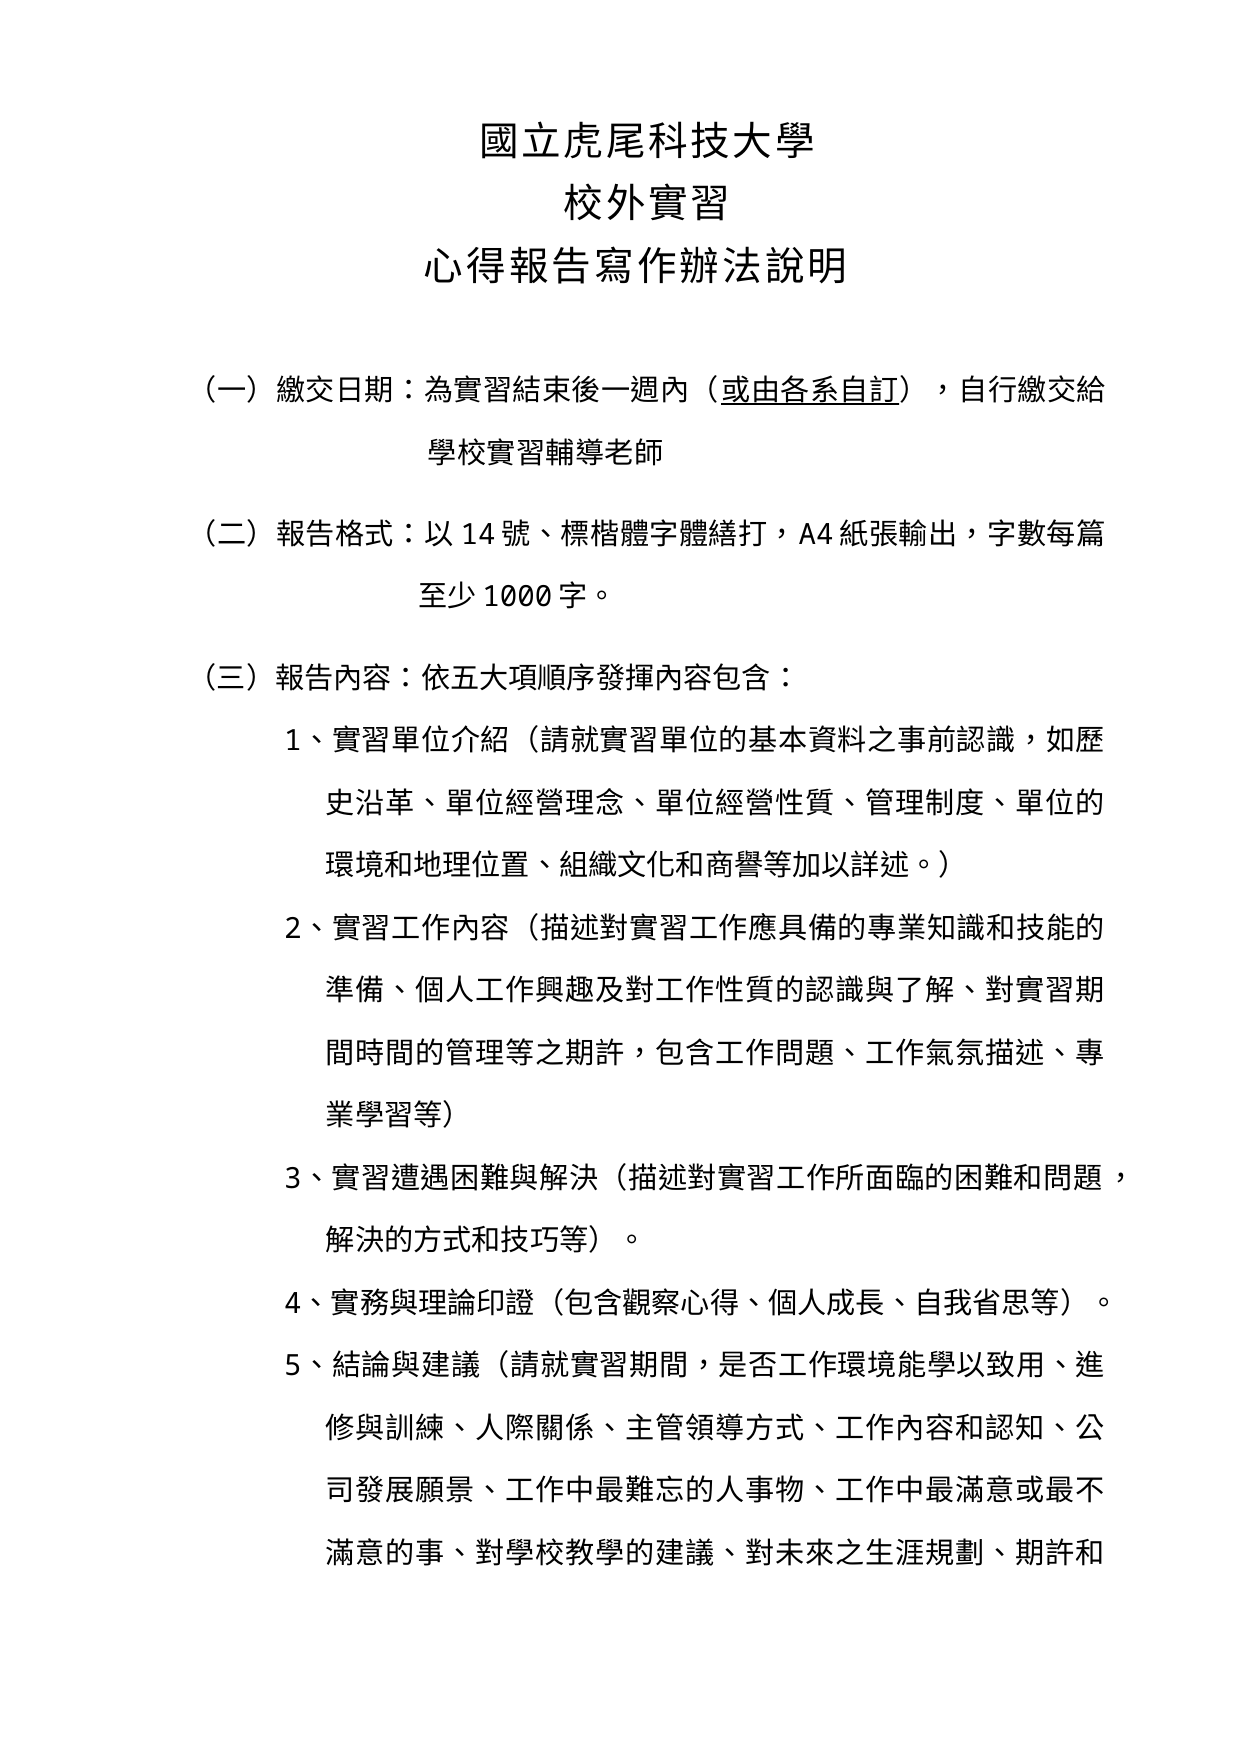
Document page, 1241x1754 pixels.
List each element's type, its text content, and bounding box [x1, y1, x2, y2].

text （一）繳交日期：為實習結束後一週內（或由各系自訂），自行繳交給學校實習輔導老師 [187, 346, 1106, 471]
text 2、實習工作內容（描述對實習工作應具備的專業知識和技能的準備、個人工作興趣及對工作性質的認識與了解、對實習期間時間的管理等之期許，包含工作問題、工作氣氛描述、專業學習等） [284, 884, 1106, 1134]
text 3、實習遭遇困難與解決（描述對實習工作所面臨的困難和問題，解決的方式和技巧等）。 [284, 1134, 1106, 1259]
text 4、實務與理論印證（包含觀察心得、個人成長、自我省思等）。 [284, 1259, 1106, 1321]
text 校外實習 [187, 159, 1106, 221]
text 心得報告寫作辦法說明 [187, 221, 1106, 284]
text 5、結論與建議（請就實習期間，是否工作環境能學以致用、進修與訓練、人際關係、主管領導方式、工作內容和認知、公司發展願景、工作中最難忘的人事物、工作中最滿意或最不滿意的事、對學校教學的建議、對未來之生涯規劃、期許和 [284, 1321, 1106, 1571]
text 國立虎尾科技大學 [187, 96, 1106, 159]
text （二）報告格式：以14號、標楷體字體繕打，A4紙張輸出，字數每篇至少1000字。 [187, 490, 1106, 615]
text 1、實習單位介紹（請就實習單位的基本資料之事前認識，如歷史沿革、單位經營理念、單位經營性質、管理制度、單位的環境和地理位置、組織文化和商譽等加以詳述。） [284, 696, 1106, 884]
text （三）報告內容：依五大項順序發揮內容包含： [187, 634, 1106, 696]
